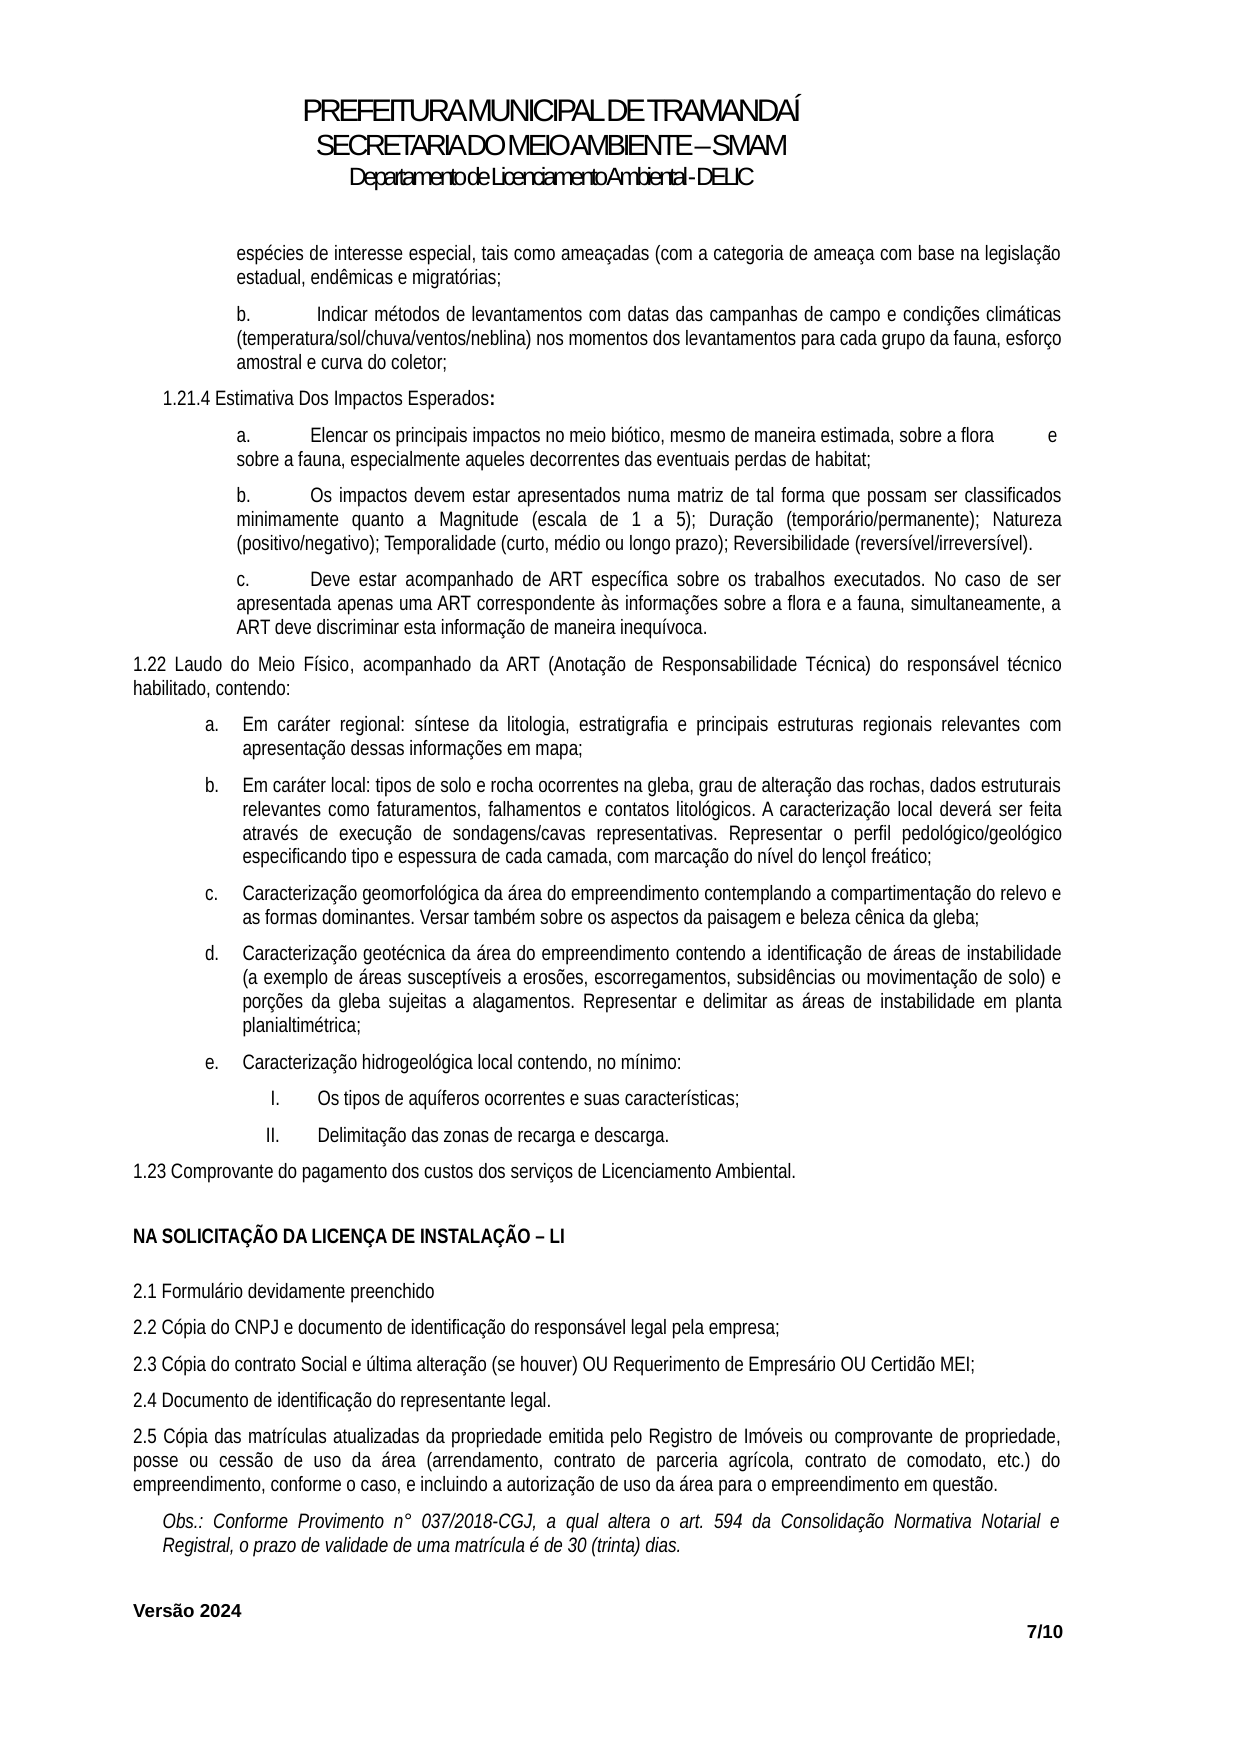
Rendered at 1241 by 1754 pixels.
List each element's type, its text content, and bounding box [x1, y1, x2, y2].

text 2.1 Formulário devidamente preenchido [133, 1278, 1063, 1302]
text 1.21.4 Estimativa Dos Impactos Esperados: [133, 386, 1063, 410]
list Caracterização geotécnica da área do empreendimento contendo a identificação de áreas de instabilidade (a exemplo de áreas susceptíveis a erosões, escorregamentos, subsidências ou movimentação de solo) e porções da gleba sujeitas a alagamentos. Representar e delimitar as áreas de instabilidade em planta planialtimétrica; [205, 941, 1063, 1037]
text 2.5 Cópia das matrículas atualizadas da propriedade emitida pelo Registro de Imóveis ou comprovante de propriedade, posse ou cessão de uso da área (arrendamento, contrato de parceria agrícola, contrato de comodato, etc.) do empreendimento, conforme o caso, e incluindo a autorização de uso da área para o empreendimento em questão. [133, 1424, 1063, 1496]
list Caracterização hidrogeológica local contendo, no mínimo: [205, 1049, 1063, 1073]
list Delimitação das zonas de recarga e descarga. [280, 1122, 1063, 1146]
list Indicar métodos de levantamentos com datas das campanhas de campo e condições climáticas (temperatura/sol/chuva/ventos/neblina) nos momentos dos levantamentos para cada grupo da fauna, esforço amostral e curva do coletor; [236, 302, 1063, 373]
text 1.22 Laudo do Meio Físico, acompanhado da ART (Anotação de Responsabilidade Técnica) do responsável técnico habilitado, contendo: [133, 652, 1063, 699]
list Os tipos de aquíferos ocorrentes e suas características; [280, 1086, 1063, 1110]
text Obs.: Conforme Provimento n° 037/2018-CGJ, a qual altera o art. 594 da Consolidação Normativa Notarial e Registral, o prazo de validade de uma matrícula é de 30 (trinta) dias. [162, 1509, 1063, 1557]
list Elencar os principais impactos no meio biótico, mesmo de maneira estimada, sobre a flora e sobre a fauna, especialmente aqueles decorrentes das eventuais perdas de habitat; [236, 422, 1063, 470]
list Deve estar acompanhado de ART específica sobre os trabalhos executados. No caso de ser apresentada apenas uma ART correspondente às informações sobre a flora e a fauna, simultaneamente, a ART deve discriminar esta informação de maneira inequívoca. [236, 567, 1063, 639]
text 2.3 Cópia do contrato Social e última alteração (se houver) OU Requerimento de Empresário OU Certidão MEI; [133, 1351, 1063, 1375]
list Em caráter regional: síntese da litologia, estratigrafia e principais estruturas regionais relevantes com apresentação dessas informações em mapa; [205, 712, 1063, 760]
list Em caráter local: tipos de solo e rocha ocorrentes na gleba, grau de alteração das rochas, dados estruturais relevantes como faturamentos, falhamentos e contatos litológicos. A caracterização local deverá ser feita através de execução de sondagens/cavas representativas. Representar o perfil pedológico/geológico especificando tipo e espessura de cada camada, com marcação do nível do lençol freático; [205, 772, 1063, 868]
text NA SOLICITAÇÃO DA LICENÇA DE INSTALAÇÃO – LI [133, 1224, 1063, 1248]
list espécies de interesse especial, tais como ameaçadas (com a categoria de ameaça com base na legislação estadual, endêmicas e migratórias; [236, 241, 1063, 289]
list Os impactos devem estar apresentados numa matriz de tal forma que possam ser classificados minimamente quanto a Magnitude (escala de 1 a 5); Duração (temporário/permanente); Natureza (positivo/negativo); Temporalidade (curto, médio ou longo prazo); Reversibilidade (reversível/irreversível). [236, 483, 1063, 555]
list Caracterização geomorfológica da área do empreendimento contemplando a compartimentação do relevo e as formas dominantes. Versar também sobre os aspectos da paisagem e beleza cênica da gleba; [205, 881, 1063, 929]
text 2.2 Cópia do CNPJ e documento de identificação do responsável legal pela empresa; [133, 1315, 1063, 1339]
text 2.4 Documento de identificação do representante legal. [133, 1388, 1063, 1412]
text 1.23 Comprovante do pagamento dos custos dos serviços de Licenciamento Ambiental. [133, 1159, 1063, 1183]
